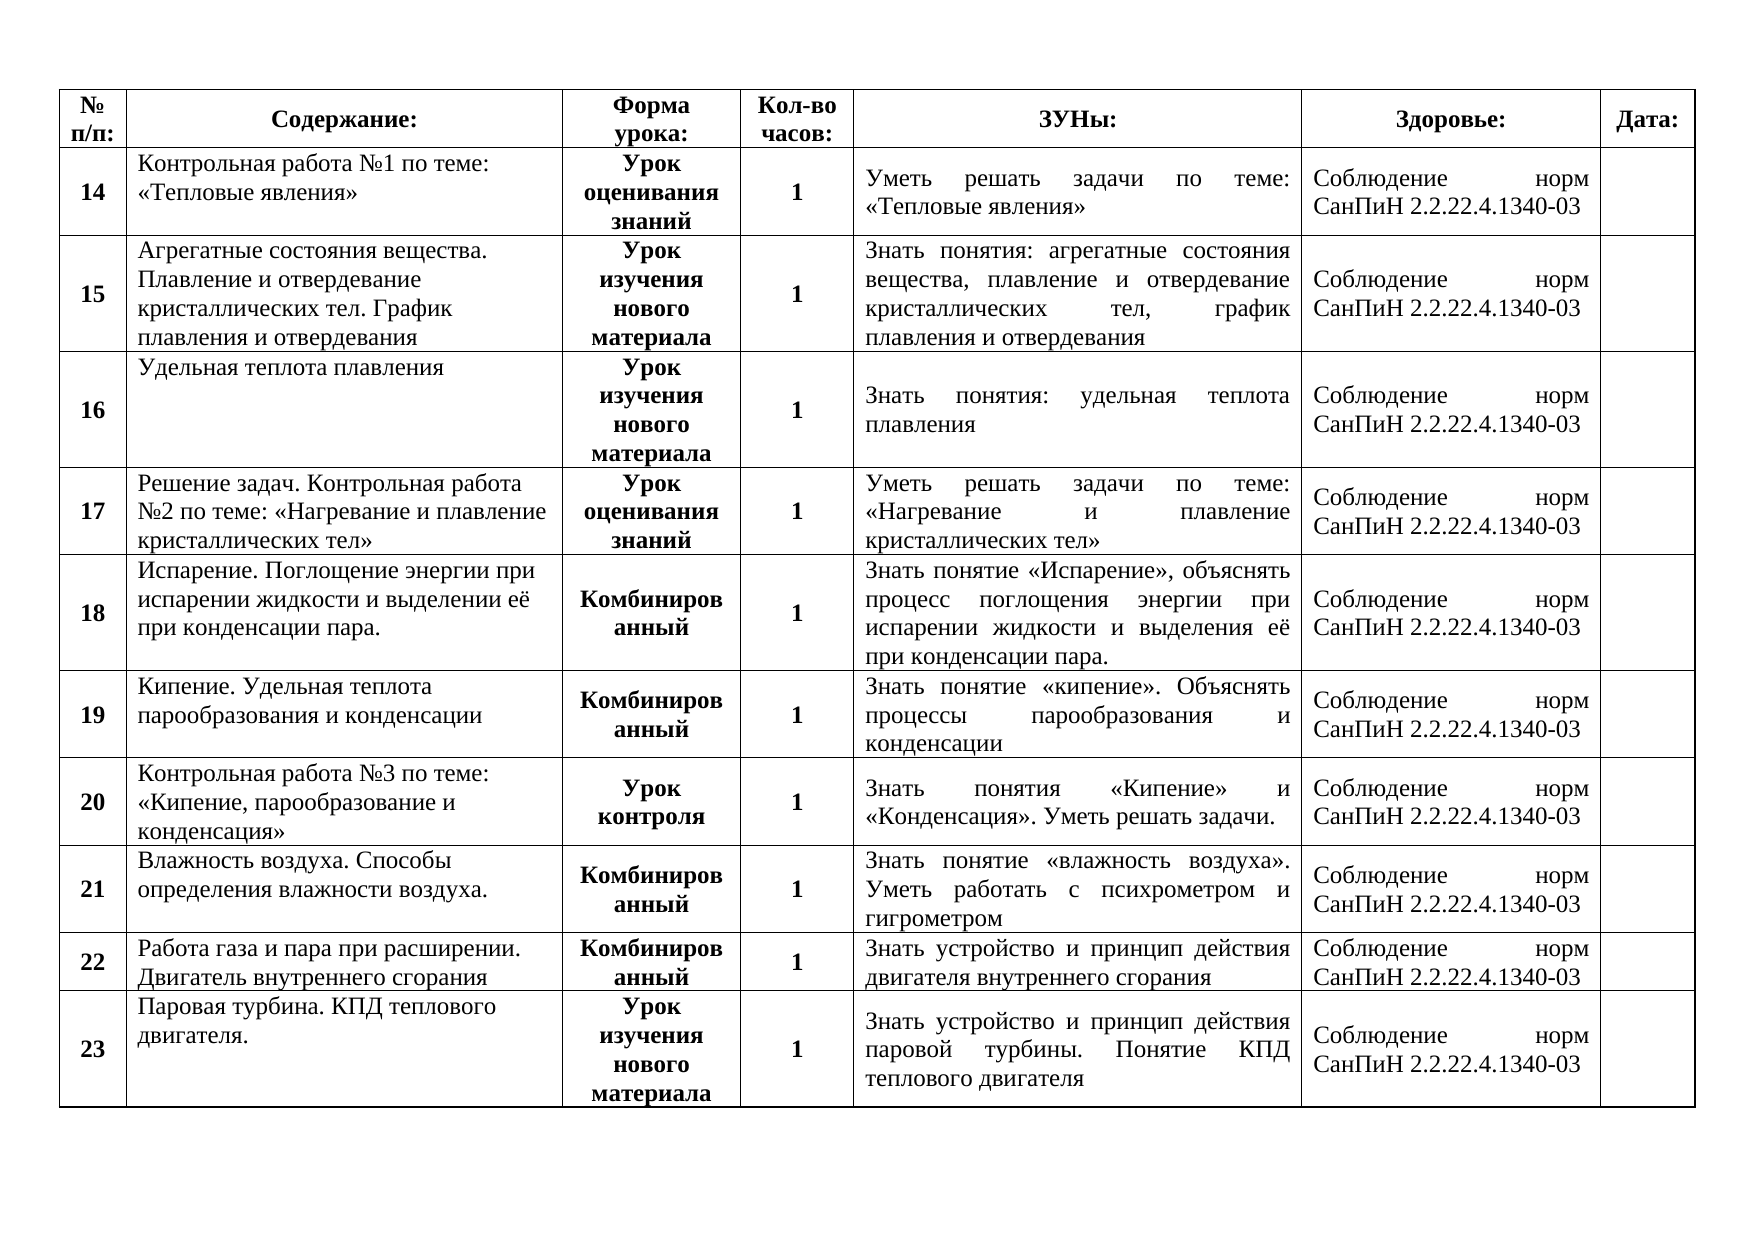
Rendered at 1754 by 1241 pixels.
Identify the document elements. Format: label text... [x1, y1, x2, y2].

table_cell Влажность воздуха. Способы определения влажности воздуха. [127, 846, 562, 932]
table_header Форма урока: [563, 90, 740, 147]
table_cell [1601, 991, 1694, 1106]
table_cell Соблюдение норм СанПиН 2.2.22.4.1340-03 [1302, 468, 1600, 554]
table_cell Комбинированный [563, 933, 740, 990]
table_cell Знать понятие «влажность воздуха». Уметь работать с психрометром и гигрометром [854, 846, 1301, 932]
table_cell Соблюдение норм СанПиН 2.2.22.4.1340-03 [1302, 555, 1600, 670]
table_cell [1601, 352, 1694, 467]
table_cell Уметь решать задачи по теме: «Нагревание и плавление кристаллических тел» [854, 468, 1301, 554]
table_cell [1601, 555, 1694, 670]
table_cell 19 [60, 671, 126, 757]
table_cell [1601, 671, 1694, 757]
table_cell 22 [60, 933, 126, 990]
table_cell 23 [60, 991, 126, 1106]
table_cell [1601, 933, 1694, 990]
table_cell Соблюдение норм СанПиН 2.2.22.4.1340-03 [1302, 991, 1600, 1106]
table_header № п/п: [60, 90, 126, 147]
table_cell [1601, 846, 1694, 932]
table_cell Решение задач. Контрольная работа №2 по теме: «Нагревание и плавление кристаллических тел» [127, 468, 562, 554]
table_cell Урок контроля [563, 758, 740, 844]
table_cell Соблюдение норм СанПиН 2.2.22.4.1340-03 [1302, 148, 1600, 234]
table_cell Знать понятия: удельная теплота плавления [854, 352, 1301, 467]
table_cell Знать понятие «Испарение», объяснять процесс поглощения энергии при испарении жидкости и выделения её при конденсации пара. [854, 555, 1301, 670]
table_cell 16 [60, 352, 126, 467]
table_header Кол-во часов: [741, 90, 853, 147]
table_cell Паровая турбина. КПД теплового двигателя. [127, 991, 562, 1106]
table_cell [1601, 468, 1694, 554]
table_cell [1601, 148, 1694, 234]
table_cell Уметь решать задачи по теме: «Тепловые явления» [854, 148, 1301, 234]
table_cell 1 [741, 846, 853, 932]
table_cell Контрольная работа №1 по теме: «Тепловые явления» [127, 148, 562, 234]
table_cell Урок оценивания знаний [563, 148, 740, 234]
table_cell Соблюдение норм СанПиН 2.2.22.4.1340-03 [1302, 236, 1600, 351]
table_cell 1 [741, 933, 853, 990]
table_cell Комбинированный [563, 671, 740, 757]
table_cell Кипение. Удельная теплота парообразования и конденсации [127, 671, 562, 757]
table_cell Работа газа и пара при расширении. Двигатель внутреннего сгорания [127, 933, 562, 990]
table_cell Соблюдение норм СанПиН 2.2.22.4.1340-03 [1302, 671, 1600, 757]
table_cell 1 [741, 468, 853, 554]
table_cell 17 [60, 468, 126, 554]
table_cell Удельная теплота плавления [127, 352, 562, 467]
table_cell Знать устройство и принцип действия паровой турбины. Понятие КПД теплового двигателя [854, 991, 1301, 1106]
table_cell Комбинированный [563, 846, 740, 932]
table_cell Агрегатные состояния вещества. Плавление и отвердевание кристаллических тел. График плавления и отвердевания [127, 236, 562, 351]
table_cell Урок изучения нового материала [563, 236, 740, 351]
table_cell Соблюдение норм СанПиН 2.2.22.4.1340-03 [1302, 758, 1600, 844]
table_header Содержание: [127, 90, 562, 147]
table_cell 1 [741, 352, 853, 467]
table_cell 21 [60, 846, 126, 932]
table_cell Соблюдение норм СанПиН 2.2.22.4.1340-03 [1302, 352, 1600, 467]
table_cell Контрольная работа №3 по теме: «Кипение, парообразование и конденсация» [127, 758, 562, 844]
table_cell Знать устройство и принцип действия двигателя внутреннего сгорания [854, 933, 1301, 990]
table_cell Соблюдение норм СанПиН 2.2.22.4.1340-03 [1302, 933, 1600, 990]
table_cell Урок изучения нового материала [563, 352, 740, 467]
table_cell [1601, 758, 1694, 844]
table_header ЗУНы: [854, 90, 1301, 147]
table_cell 18 [60, 555, 126, 670]
table_header Здоровье: [1302, 90, 1600, 147]
table_cell 20 [60, 758, 126, 844]
table_cell Соблюдение норм СанПиН 2.2.22.4.1340-03 [1302, 846, 1600, 932]
table_cell Знать понятия «Кипение» и «Конденсация». Уметь решать задачи. [854, 758, 1301, 844]
table_cell Урок изучения нового материала [563, 991, 740, 1106]
table_cell 1 [741, 991, 853, 1106]
table_cell Комбинированный [563, 555, 740, 670]
table_cell Знать понятие «кипение». Объяснять процессы парообразования и конденсации [854, 671, 1301, 757]
table_cell 1 [741, 236, 853, 351]
table_cell 1 [741, 671, 853, 757]
table_cell Знать понятия: агрегатные состояния вещества, плавление и отвердевание кристаллических тел, график плавления и отвердевания [854, 236, 1301, 351]
table_cell 1 [741, 758, 853, 844]
table_cell 15 [60, 236, 126, 351]
table_cell Урок оценивания знаний [563, 468, 740, 554]
table_cell 1 [741, 555, 853, 670]
table_cell [1601, 236, 1694, 351]
table_cell 14 [60, 148, 126, 234]
table_header Дата: [1601, 90, 1694, 147]
table_cell Испарение. Поглощение энергии при испарении жидкости и выделении её при конденсации пара. [127, 555, 562, 670]
table_cell 1 [741, 148, 853, 234]
